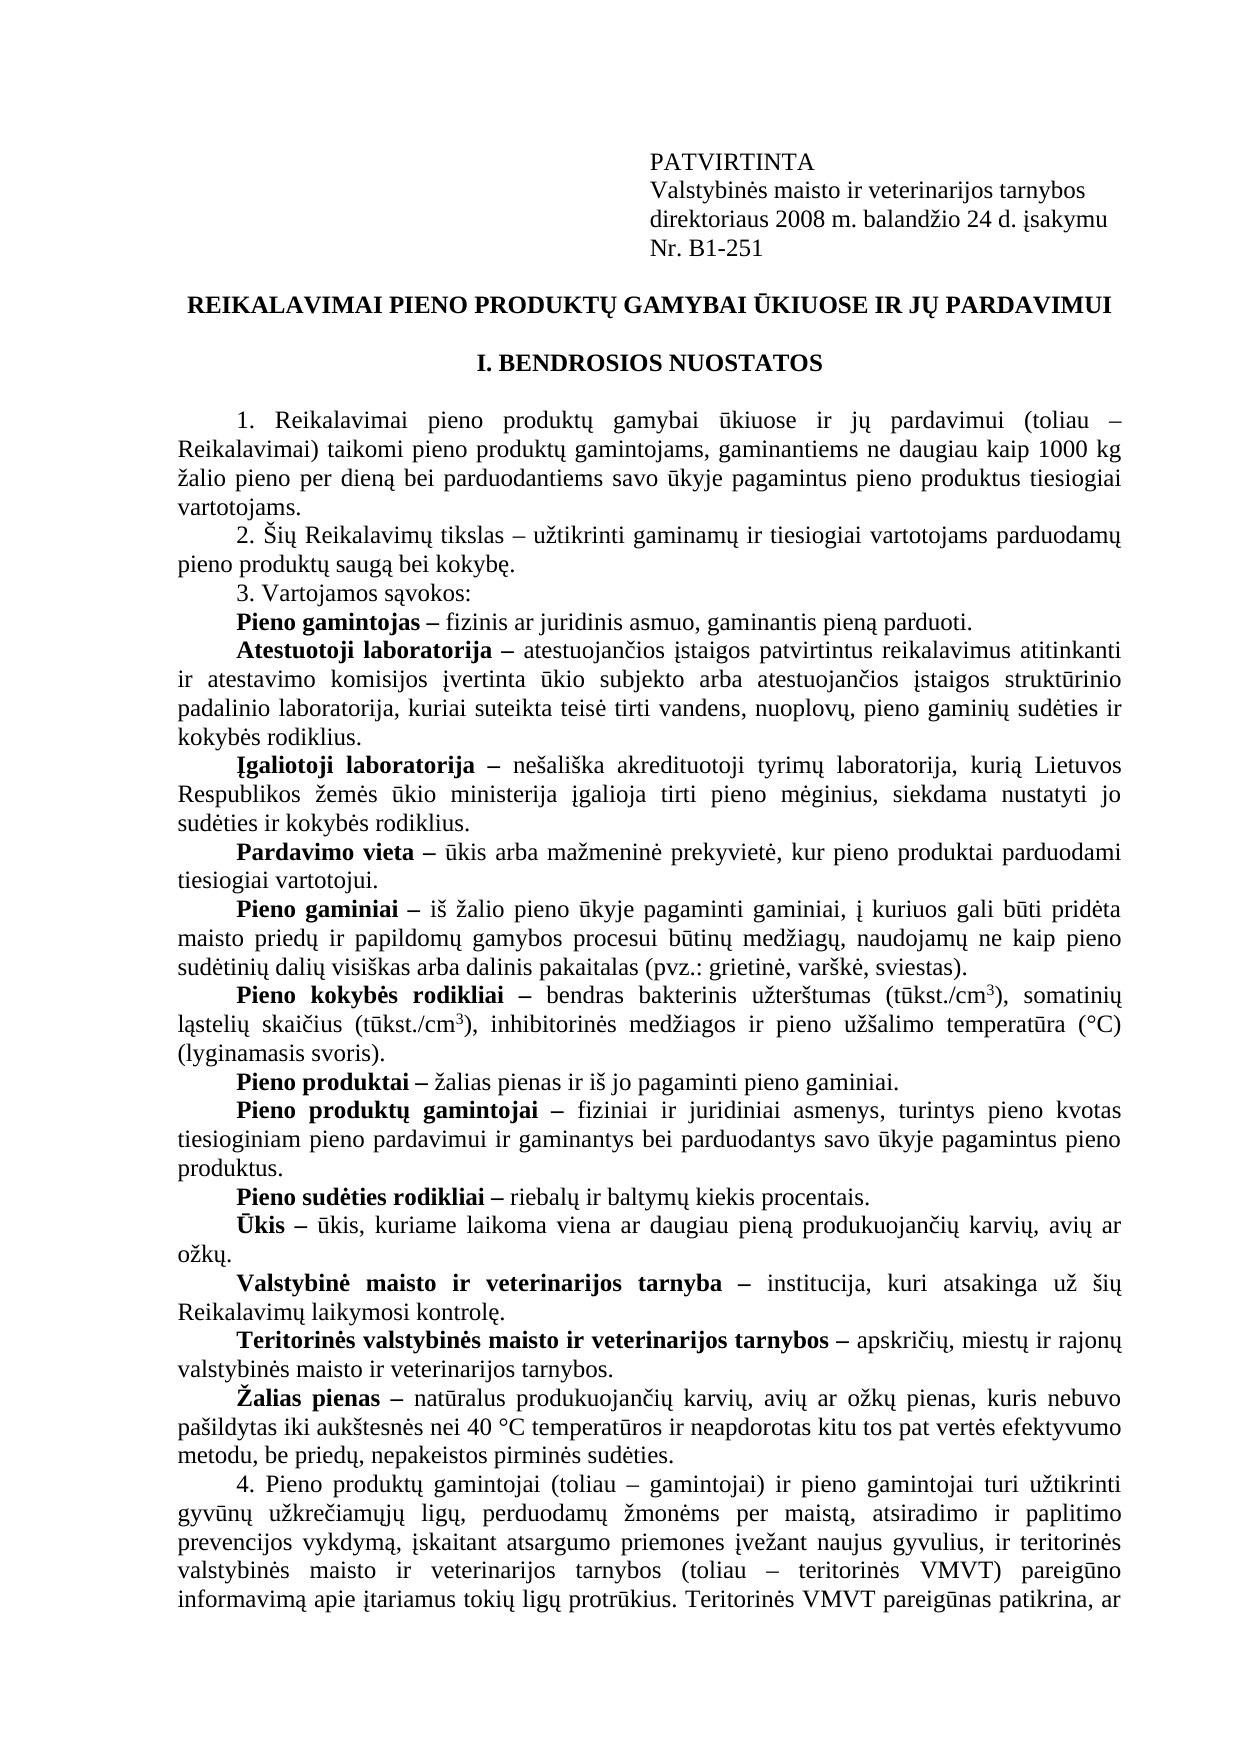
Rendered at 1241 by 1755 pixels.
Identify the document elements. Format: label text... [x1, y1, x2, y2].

text Pieno kokybės rodikliai – bendras bakterinis užterštumas (tūkst./cm3), somatinių ląstelių skaičius (tūkst./cm3), inhibitorinės medžiagos ir pieno užšalimo temperatūra (°C) (lyginamasis svoris). [177, 981, 1122, 1067]
text Teritorinės valstybinės maisto ir veterinarijos tarnybos – apskričių, miestų ir rajonų valstybinės maisto ir veterinarijos tarnybos. [177, 1326, 1122, 1383]
text Ūkis – ūkis, kuriame laikoma viena ar daugiau pieną produkuojančių karvių, avių ar ožkų. [177, 1211, 1122, 1268]
text I. BENDROSIOS NUOSTATOS [177, 348, 1122, 377]
text Pieno produktai – žalias pienas ir iš jo pagaminti pieno gaminiai. [177, 1067, 1122, 1096]
text Įgaliotoji laboratorija – nešališka akredituotoji tyrimų laboratorija, kurią Lietuvos Respublikos žemės ūkio ministerija įgalioja tirti pieno mėginius, siekdama nustatyti jo sudėties ir kokybės rodiklius. [177, 751, 1122, 837]
text Pardavimo vieta – ūkis arba mažmeninė prekyvietė, kur pieno produktai parduodami tiesiogiai vartotojui. [177, 837, 1122, 894]
text Atestuotoji laboratorija – atestuojančios įstaigos patvirtintus reikalavimus atitinkanti ir atestavimo komisijos įvertinta ūkio subjekto arba atestuojančios įstaigos struktūrinio padalinio laboratorija, kuriai suteikta teisė tirti vandens, nuoplovų, pieno gaminių sudėties ir kokybės rodiklius. [177, 636, 1122, 751]
text Valstybinė maisto ir veterinarijos tarnyba – institucija, kuri atsakinga už šių Reikalavimų laikymosi kontrolę. [177, 1268, 1122, 1326]
text 2. Šių Reikalavimų tikslas – užtikrinti gaminamų ir tiesiogiai vartotojams parduodamų pieno produktų saugą bei kokybę. [177, 521, 1122, 578]
text 4. Pieno produktų gamintojai (toliau – gamintojai) ir pieno gamintojai turi užtikrinti gyvūnų užkrečiamųjų ligų, perduodamų žmonėms per maistą, atsiradimo ir paplitimo prevencijos vykdymą, įskaitant atsargumo priemones įvežant naujus gyvulius, ir teritorinės valstybinės maisto ir veterinarijos tarnybos (toliau – teritorinės VMVT) pareigūno informavimą apie įtariamus tokių ligų protrūkius. Teritorinės VMVT pareigūnas patikrina, ar [177, 1469, 1122, 1613]
text Valstybinės maisto ir veterinarijos tarnybos direktoriaus 2008 m. balandžio 24 d. įsakymu Nr. B1-251 [649, 176, 1122, 262]
text Pieno sudėties rodikliai – riebalų ir baltymų kiekis procentais. [177, 1182, 1122, 1211]
text 1. Reikalavimai pieno produktų gamybai ūkiuose ir jų pardavimui (toliau – Reikalavimai) taikomi pieno produktų gamintojams, gaminantiems ne daugiau kaip 1000 kg žalio pieno per dieną bei parduodantiems savo ūkyje pagamintus pieno produktus tiesiogiai vartotojams. [177, 406, 1122, 521]
text Pieno gaminiai – iš žalio pieno ūkyje pagaminti gaminiai, į kuriuos gali būti pridėta maisto priedų ir papildomų gamybos procesui būtinų medžiagų, naudojamų ne kaip pieno sudėtinių dalių visiškas arba dalinis pakaitalas (pvz.: grietinė, varškė, sviestas). [177, 894, 1122, 981]
text Žalias pienas – natūralus produkuojančių karvių, avių ar ožkų pienas, kuris nebuvo pašildytas iki aukštesnės nei 40 °C temperatūros ir neapdorotas kitu tos pat vertės efektyvumo metodu, be priedų, nepakeistos pirminės sudėties. [177, 1383, 1122, 1469]
text Pieno gamintojas – fizinis ar juridinis asmuo, gaminantis pieną parduoti. [177, 607, 1122, 636]
text PATVIRTINTA [649, 147, 1122, 176]
text REIKALAVIMAI PIENO PRODUKTŲ GAMYBAI ŪKIUOSE IR JŲ PARDAVIMUI [177, 291, 1122, 319]
text 3. Vartojamos sąvokos: [177, 578, 1122, 607]
text Pieno produktų gamintojai – fiziniai ir juridiniai asmenys, turintys pieno kvotas tiesioginiam pieno pardavimui ir gaminantys bei parduodantys savo ūkyje pagamintus pieno produktus. [177, 1096, 1122, 1182]
